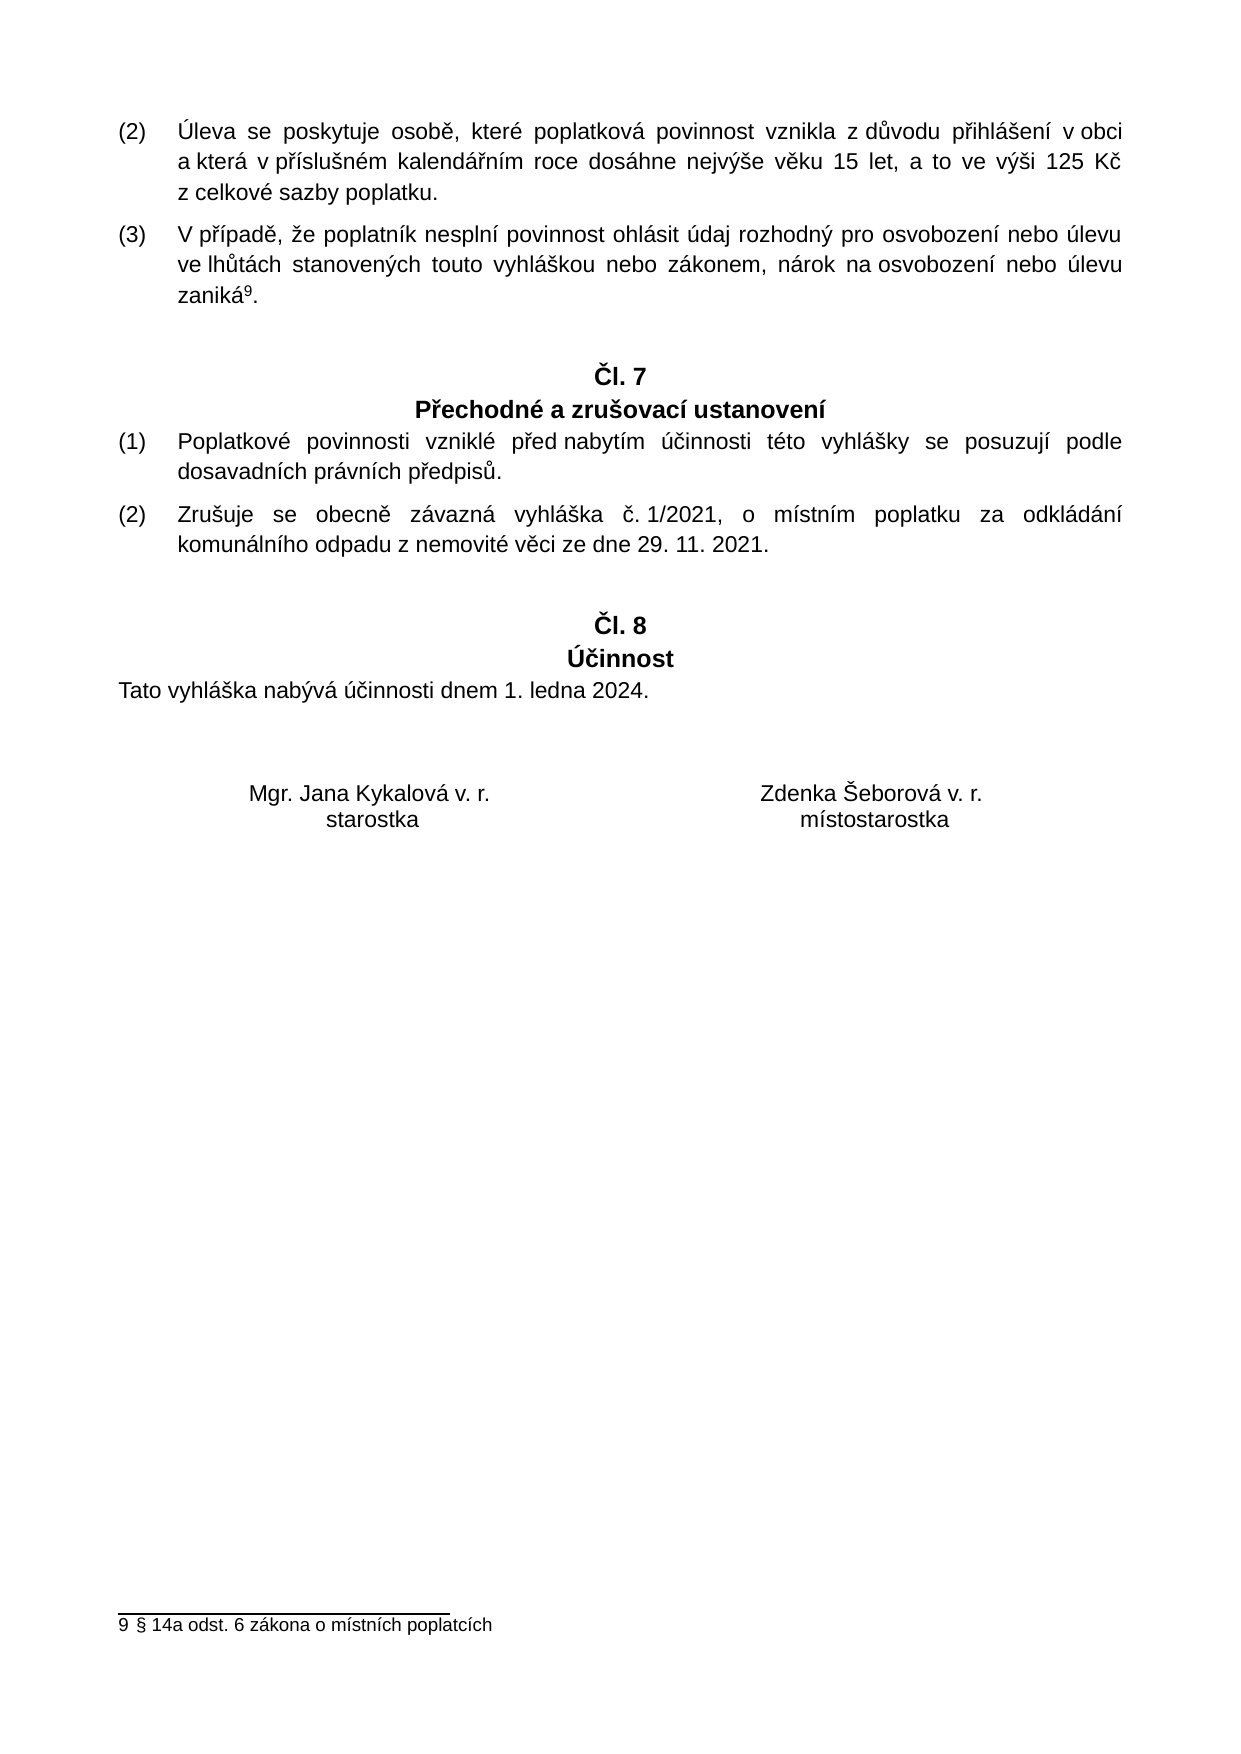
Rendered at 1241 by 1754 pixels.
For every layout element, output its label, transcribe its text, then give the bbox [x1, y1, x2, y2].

table_cell [118, 838, 620, 956]
list Zrušuje se obecně závazná vyhláška č. 1/2021, o místním poplatku za odkládání komunálního odpadu z nemovité věci ze dne 29. 11. 2021. [118, 501, 1122, 557]
list V případě, že poplatník nesplní povinnost ohlásit údaj rozhodný pro osvobození nebo úlevu ve lhůtách stanovených touto vyhláškou nebo zákonem, nárok na osvobození nebo úlevu zaniká. [118, 221, 1122, 308]
table_header Mgr. Jana Kykalová v. r. starostka [118, 720, 620, 838]
list Úleva se poskytuje osobě, které poplatková povinnost vznikla z důvodu přihlášení v obci a která v příslušném kalendářním roce dosáhne nejvýše věku 15 let, a to ve výši 125 Kč z celkové sazby poplatku. [118, 118, 1122, 205]
table_header Zdenka Šeborová v. r. místostarostka [620, 720, 1122, 838]
text Tato vyhláška nabývá účinnosti dnem 1. ledna 2024. [118, 677, 1122, 704]
list § 14a odst. 6 zákona o místních poplatcích [118, 1614, 1122, 1635]
table_cell [620, 838, 1122, 956]
subtitle Čl. 7 Přechodné a zrušovací ustanovení [118, 362, 1122, 424]
list Poplatkové povinnosti vzniklé před nabytím účinnosti této vyhlášky se posuzují podle dosavadních právních předpisů. [118, 428, 1122, 484]
subtitle Čl. 8 Účinnost [118, 611, 1122, 673]
